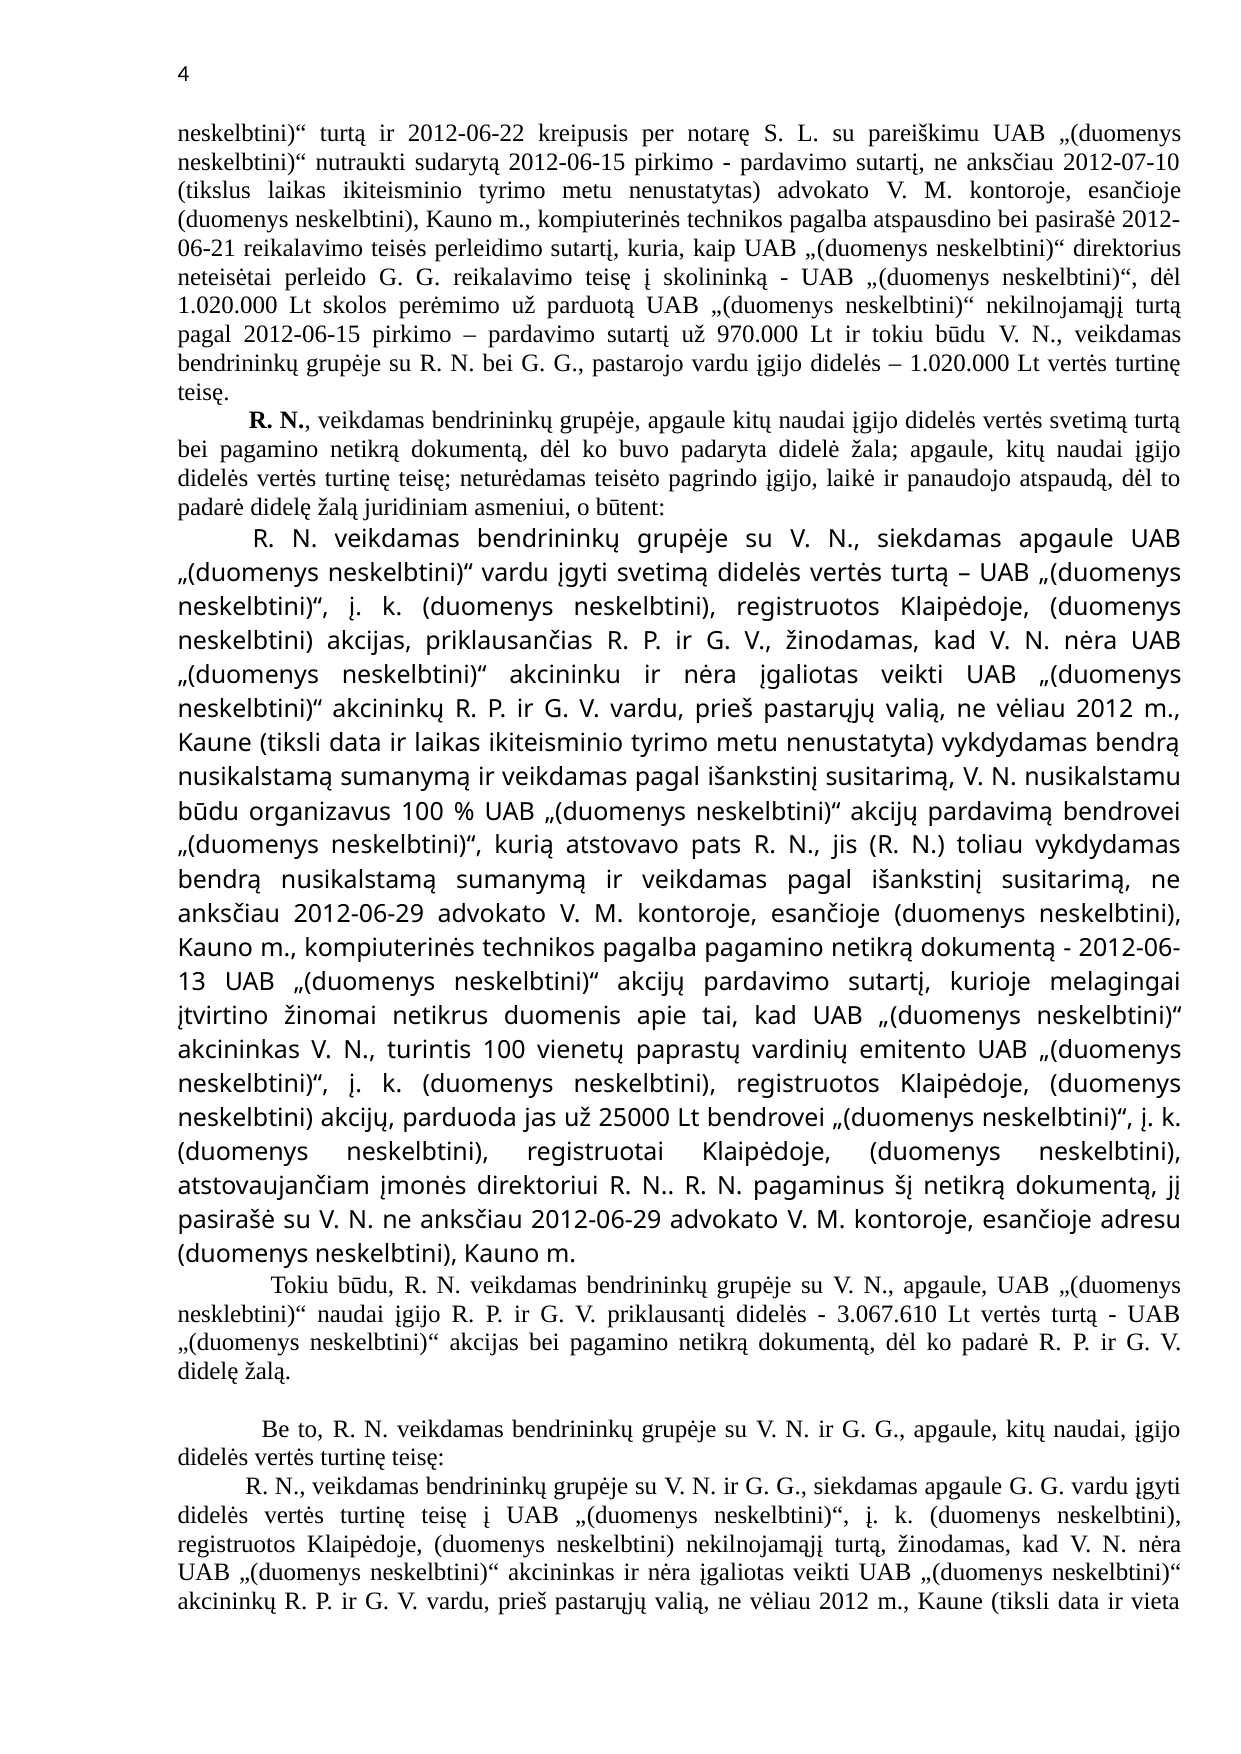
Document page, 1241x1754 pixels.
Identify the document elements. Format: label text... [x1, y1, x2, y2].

text neskelbtini)“ turtą ir 2012-06-22 kreipusis per notarę S. L. su pareiškimu UAB „(duomenys neskelbtini)“ nutraukti sudarytą 2012-06-15 pirkimo - pardavimo sutartį, ne anksčiau 2012-07-10 (tikslus laikas ikiteisminio tyrimo metu nenustatytas) advokato V. M. kontoroje, esančioje (duomenys neskelbtini), Kauno m., kompiuterinės technikos pagalba atspausdino bei pasirašė 2012-06-21 reikalavimo teisės perleidimo sutartį, kuria, kaip UAB „(duomenys neskelbtini)“ direktorius neteisėtai perleido G. G. reikalavimo teisę į skolininką - UAB „(duomenys neskelbtini)“, dėl 1.020.000 Lt skolos perėmimo už parduotą UAB „(duomenys neskelbtini)“ nekilnojamąjį turtą pagal 2012-06-15 pirkimo – pardavimo sutartį už 970.000 Lt ir tokiu būdu V. N., veikdamas bendrininkų grupėje su R. N. bei G. G., pastarojo vardu įgijo didelės – 1.020.000 Lt vertės turtinę teisę. [177, 118, 1181, 406]
text R. N., veikdamas bendrininkų grupėje, apgaule kitų naudai įgijo didelės vertės svetimą turtą bei pagamino netikrą dokumentą, dėl ko buvo padaryta didelė žala; apgaule, kitų naudai įgijo didelės vertės turtinę teisę; neturėdamas teisėto pagrindo įgijo, laikė ir panaudojo atspaudą, dėl to padarė didelę žalą juridiniam asmeniui, o būtent: [177, 406, 1181, 521]
text R. N., veikdamas bendrininkų grupėje su V. N. ir G. G., siekdamas apgaule G. G. vardu įgyti didelės vertės turtinę teisę į UAB „(duomenys neskelbtini)“, į. k. (duomenys neskelbtini), registruotos Klaipėdoje, (duomenys neskelbtini) nekilnojamąjį turtą, žinodamas, kad V. N. nėra UAB „(duomenys neskelbtini)“ akcininkas ir nėra įgaliotas veikti UAB „(duomenys neskelbtini)“ akcininkų R. P. ir G. V. vardu, prieš pastarųjų valią, ne vėliau 2012 m., Kaune (tiksli data ir vieta [177, 1471, 1181, 1615]
text Be to, R. N. veikdamas bendrininkų grupėje su V. N. ir G. G., apgaule, kitų naudai, įgijo didelės vertės turtinę teisę: [177, 1414, 1181, 1471]
text R. N. veikdamas bendrininkų grupėje su V. N., siekdamas apgaule UAB „(duomenys neskelbtini)“ vardu įgyti svetimą didelės vertės turtą – UAB „(duomenys neskelbtini)“, į. k. (duomenys neskelbtini), registruotos Klaipėdoje, (duomenys neskelbtini) akcijas, priklausančias R. P. ir G. V., žinodamas, kad V. N. nėra UAB „(duomenys neskelbtini)“ akcininku ir nėra įgaliotas veikti UAB „(duomenys neskelbtini)“ akcininkų R. P. ir G. V. vardu, prieš pastarųjų valią, ne vėliau 2012 m., Kaune (tiksli data ir laikas ikiteisminio tyrimo metu nenustatyta) vykdydamas bendrą nusikalstamą sumanymą ir veikdamas pagal išankstinį susitarimą, V. N. nusikalstamu būdu organizavus 100 % UAB „(duomenys neskelbtini)“ akcijų pardavimą bendrovei „(duomenys neskelbtini)“, kurią atstovavo pats R. N., jis (R. N.) toliau vykdydamas bendrą nusikalstamą sumanymą ir veikdamas pagal išankstinį susitarimą, ne anksčiau 2012-06-29 advokato V. M. kontoroje, esančioje (duomenys neskelbtini), Kauno m., kompiuterinės technikos pagalba pagamino netikrą dokumentą - 2012-06-13 UAB „(duomenys neskelbtini)“ akcijų pardavimo sutartį, kurioje melagingai įtvirtino žinomai netikrus duomenis apie tai, kad UAB „(duomenys neskelbtini)“ akcininkas V. N., turintis 100 vienetų paprastų vardinių emitento UAB „(duomenys neskelbtini)“, į. k. (duomenys neskelbtini), registruotos Klaipėdoje, (duomenys neskelbtini) akcijų, parduoda jas už 25000 Lt bendrovei „(duomenys neskelbtini)“, į. k. (duomenys neskelbtini), registruotai Klaipėdoje, (duomenys neskelbtini), atstovaujančiam įmonės direktoriui R. N.. R. N. pagaminus šį netikrą dokumentą, jį pasirašė su V. N. ne anksčiau 2012-06-29 advokato V. M. kontoroje, esančioje adresu (duomenys neskelbtini), Kauno m. [177, 521, 1181, 1270]
text Tokiu būdu, R. N. veikdamas bendrininkų grupėje su V. N., apgaule, UAB „(duomenys nesklebtini)“ naudai įgijo R. P. ir G. V. priklausantį didelės - 3.067.610 Lt vertės turtą - UAB „(duomenys neskelbtini)“ akcijas bei pagamino netikrą dokumentą, dėl ko padarė R. P. ir G. V. didelę žalą. [177, 1270, 1181, 1385]
